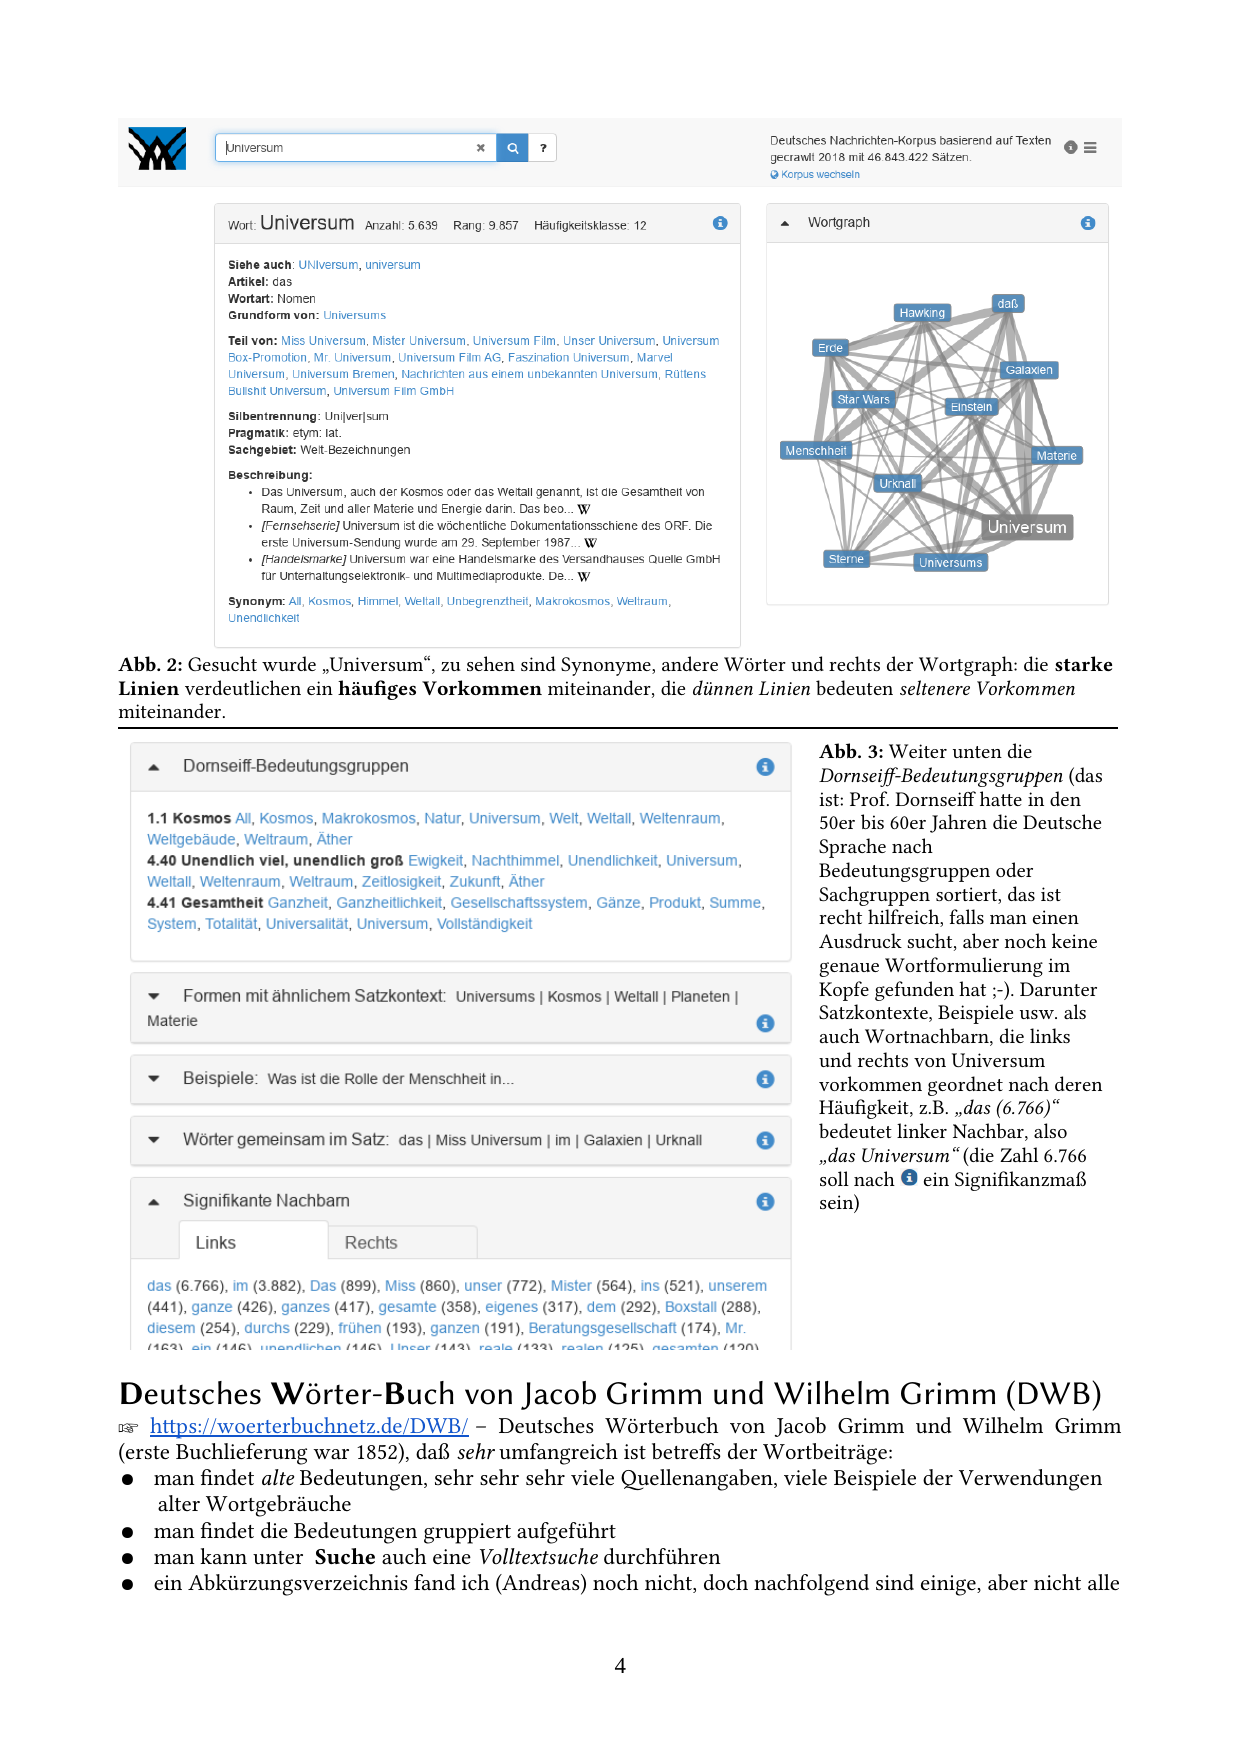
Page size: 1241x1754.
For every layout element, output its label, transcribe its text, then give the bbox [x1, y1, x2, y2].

picture [118, 118, 1122, 652]
list man findet die Bedeutungen gruppiert aufgeführt [120, 1517, 1122, 1544]
text ☞ https://woerterbuchnetz.de/DWB/ – Deutsches Wörterbuch von Jacob Grimm und Wilhelm Grimm (erste Buchlieferung war 1852), daß sehr umfangreich ist betreffs der Wortbeiträge: [118, 1413, 1122, 1465]
picture [128, 739, 798, 1350]
list ein Abkürzungsverzeichnis fand ich (Andreas) noch nicht, doch nachfolgend sind einige, aber nicht alle [120, 1570, 1122, 1596]
subtitle Deutsches Wörter-Buch von Jacob Grimm und Wilhelm Grimm (DWB) [118, 1375, 1122, 1413]
list man findet alte Bedeutungen, sehr sehr sehr viele Quellenangaben, viele Beispiele der Verwendungen alter Wortgebräuche [120, 1465, 1122, 1517]
picture [900, 1168, 918, 1186]
list man kann unter Suche auch eine Volltextsuche durchführen [120, 1544, 1122, 1570]
table_header [118, 729, 808, 1360]
table_header Abb. 3: Weiter unten die Dornseiff-Bedeutungsgruppen (das ist: Prof. Dornseiff hatte in den 50er bis 60er Jahren die Deutsche Sprache nach Bedeutungsgruppen oder Sachgruppen sortiert, das ist recht hilfreich, falls man einen Ausdruck sucht, aber noch keine genaue Wortformulierung im Kopfe gefunden hat ;-). Darunter Satzkontexte, Beispiele usw. als auch Wortnachbarn, die links und rechts von Universum vorkommen geordnet nach deren Häufigkeit, z.B. „das (6.766)“ bedeutet linker Nachbar, also „das Universum“ (die Zahl 6.766 soll nach ein Signifikanzmaß sein) [809, 729, 1118, 1360]
text Abb. 2: Gesucht wurde „Universum“, zu sehen sind Synonyme, andere Wörter und rechts der Wortgraph: die starke Linien verdeutlichen ein häufiges Vorkommen miteinander, die dünnen Linien bedeuten seltenere Vorkommen miteinander. [118, 652, 1122, 724]
